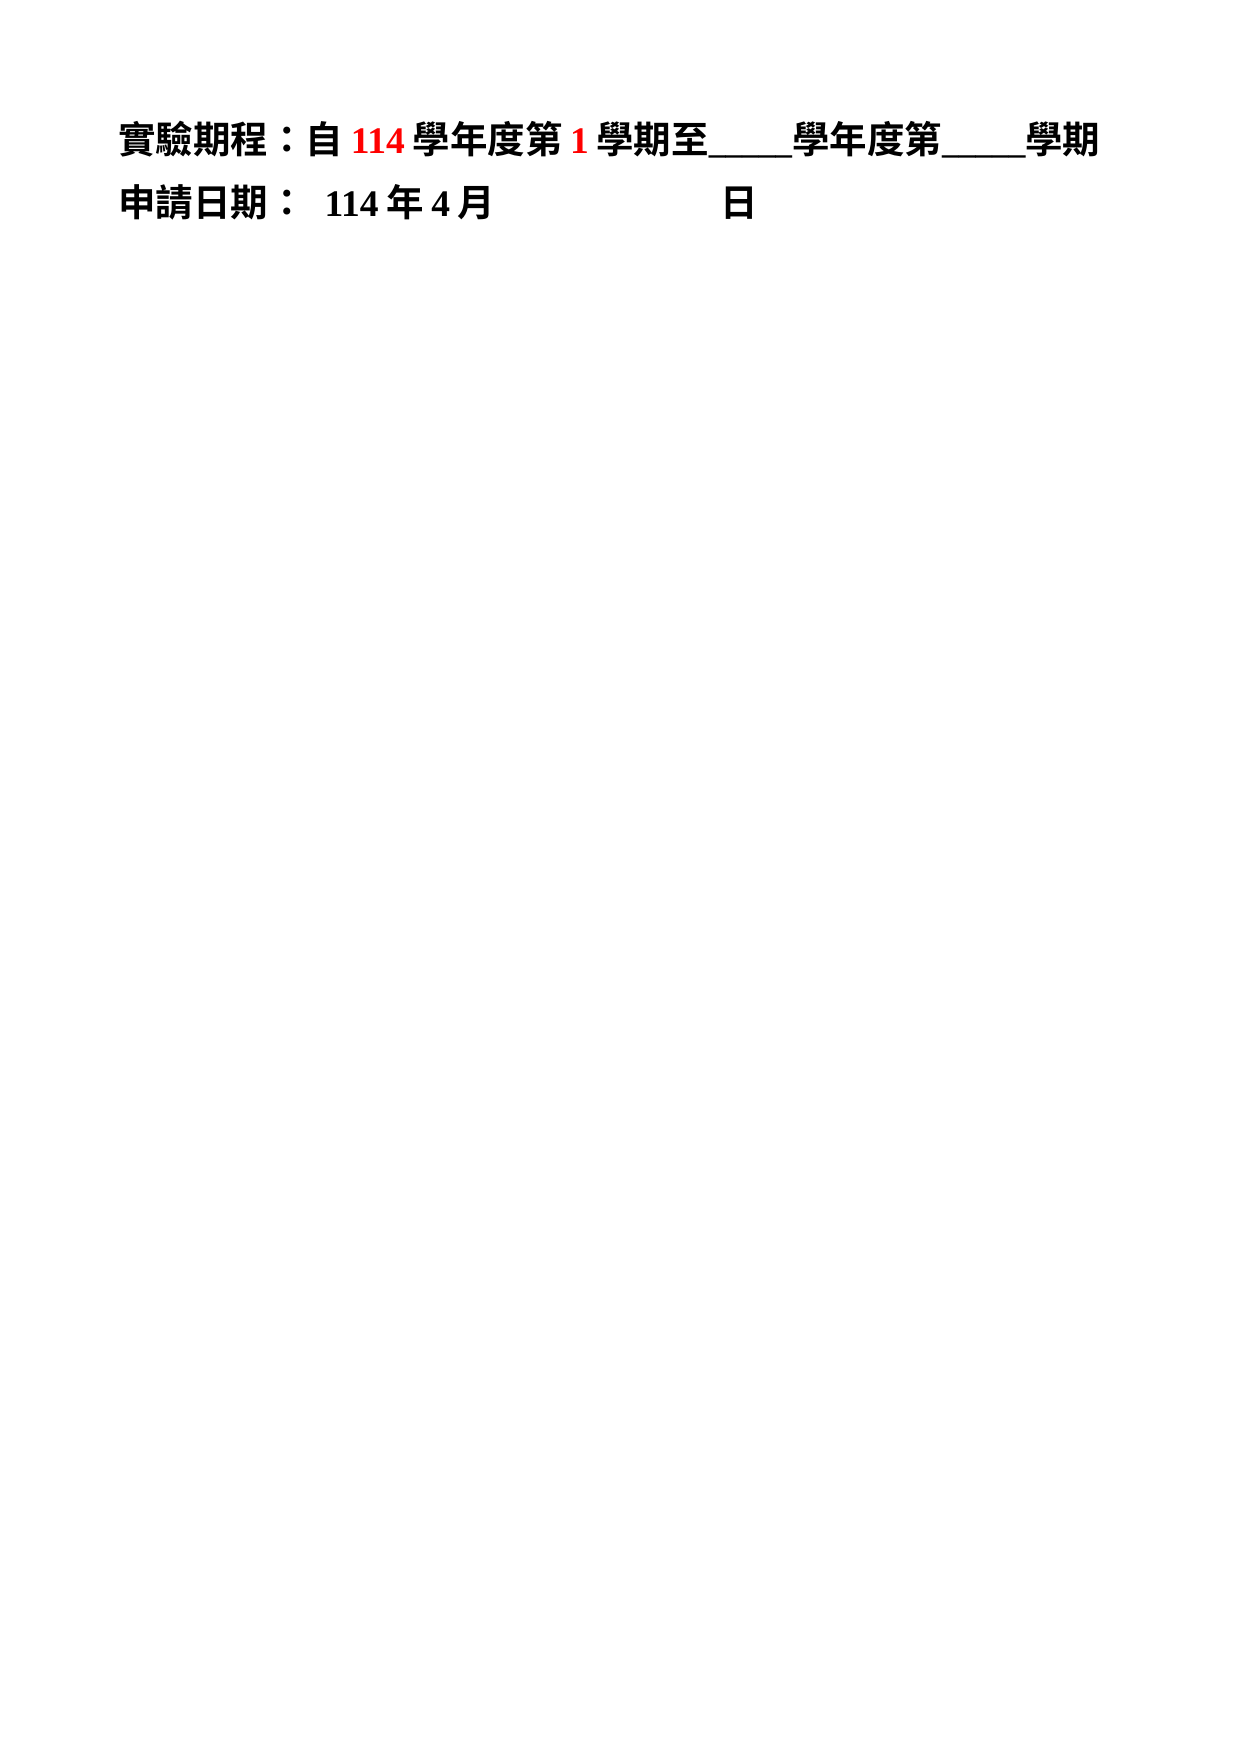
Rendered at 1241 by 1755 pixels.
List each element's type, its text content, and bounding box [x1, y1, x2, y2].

text 實驗期程：自114學年度第1學期至_____學年度第_____學期 [118, 96, 1122, 158]
text 申請日期： 114年4月 日 [118, 158, 1122, 221]
